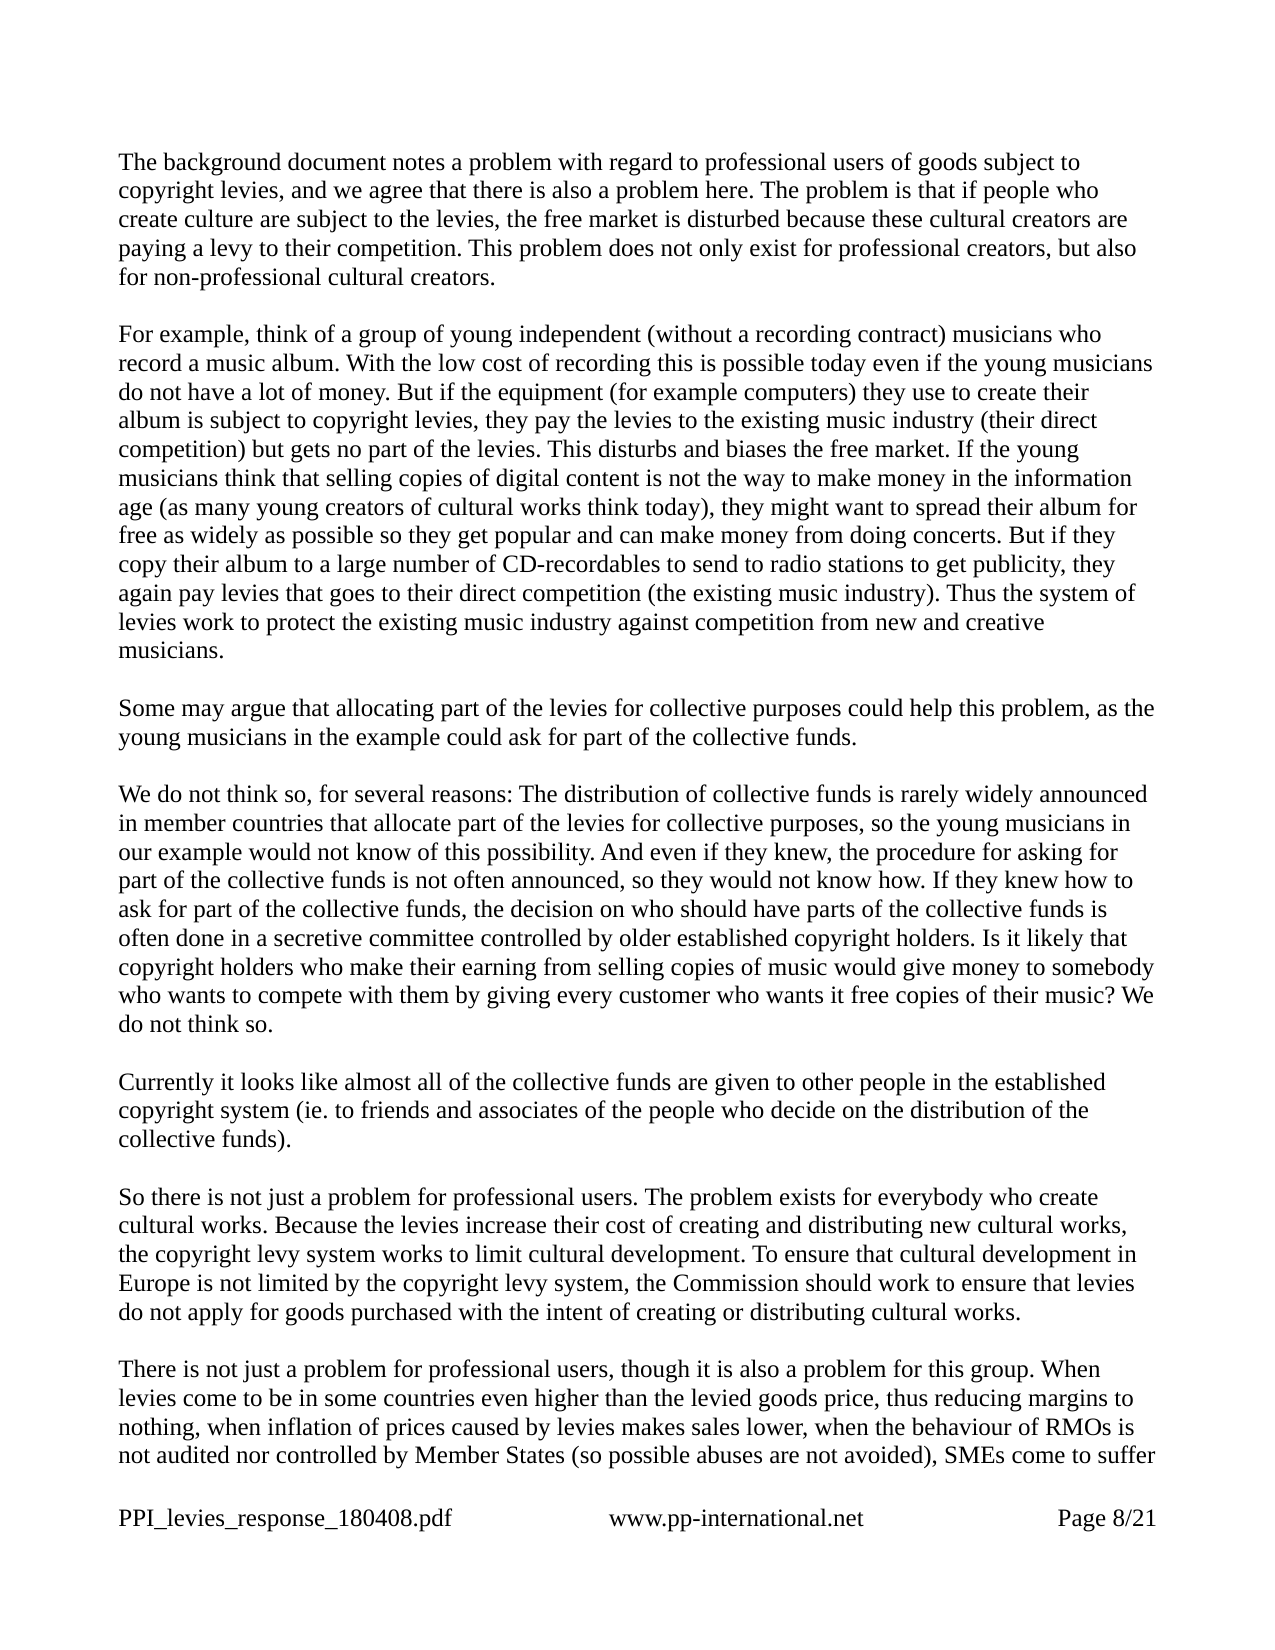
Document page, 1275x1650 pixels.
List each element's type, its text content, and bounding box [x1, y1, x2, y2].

text For example, think of a group of young independent (without a recording contract) musicians who record a music album. With the low cost of recording this is possible today even if the young musicians do not have a lot of money. But if the equipment (for example computers) they use to create their album is subject to copyright levies, they pay the levies to the existing music industry (their direct competition) but gets no part of the levies. This disturbs and biases the free market. If the young musicians think that selling copies of digital content is not the way to make money in the information age (as many young creators of cultural works think today), they might want to spread their album for free as widely as possible so they get popular and can make money from doing concerts. But if they copy their album to a large number of CD-recordables to send to radio stations to get publicity, they again pay levies that goes to their direct competition (the existing music industry). Thus the system of levies work to protect the existing music industry against competition from new and creative musicians. [118, 319, 1157, 664]
text There is not just a problem for professional users, though it is also a problem for this group. When levies come to be in some countries even higher than the levied goods price, thus reducing margins to nothing, when inflation of prices caused by levies makes sales lower, when the behaviour of RMOs is not audited nor controlled by Member States (so possible abuses are not avoided), SMEs come to suffer [118, 1354, 1157, 1469]
text The background document notes a problem with regard to professional users of goods subject to copyright levies, and we agree that there is also a problem here. The problem is that if people who create culture are subject to the levies, the free market is disturbed because these cultural creators are paying a levy to their competition. This problem does not only exist for professional creators, but also for non-professional cultural creators. [118, 147, 1157, 291]
text We do not think so, for several reasons: The distribution of collective funds is rarely widely announced in member countries that allocate part of the levies for collective purposes, so the young musicians in our example would not know of this possibility. And even if they knew, the procedure for asking for part of the collective funds is not often announced, so they would not know how. If they knew how to ask for part of the collective funds, the decision on who should have parts of the collective funds is often done in a secretive committee controlled by older established copyright holders. Is it likely that copyright holders who make their earning from selling copies of music would give money to somebody who wants to compete with them by giving every customer who wants it free copies of their music? We do not think so. [118, 779, 1157, 1038]
text Some may argue that allocating part of the levies for collective purposes could help this problem, as the young musicians in the example could ask for part of the collective funds. [118, 693, 1157, 751]
text So there is not just a problem for professional users. The problem exists for everybody who create cultural works. Because the levies increase their cost of creating and distributing new cultural works, the copyright levy system works to limit cultural development. To ensure that cultural development in Europe is not limited by the copyright levy system, the Commission should work to ensure that levies do not apply for goods purchased with the intent of creating or distributing cultural works. [118, 1182, 1157, 1326]
text Currently it looks like almost all of the collective funds are given to other people in the established copyright system (ie. to friends and associates of the people who decide on the distribution of the collective funds). [118, 1067, 1157, 1153]
